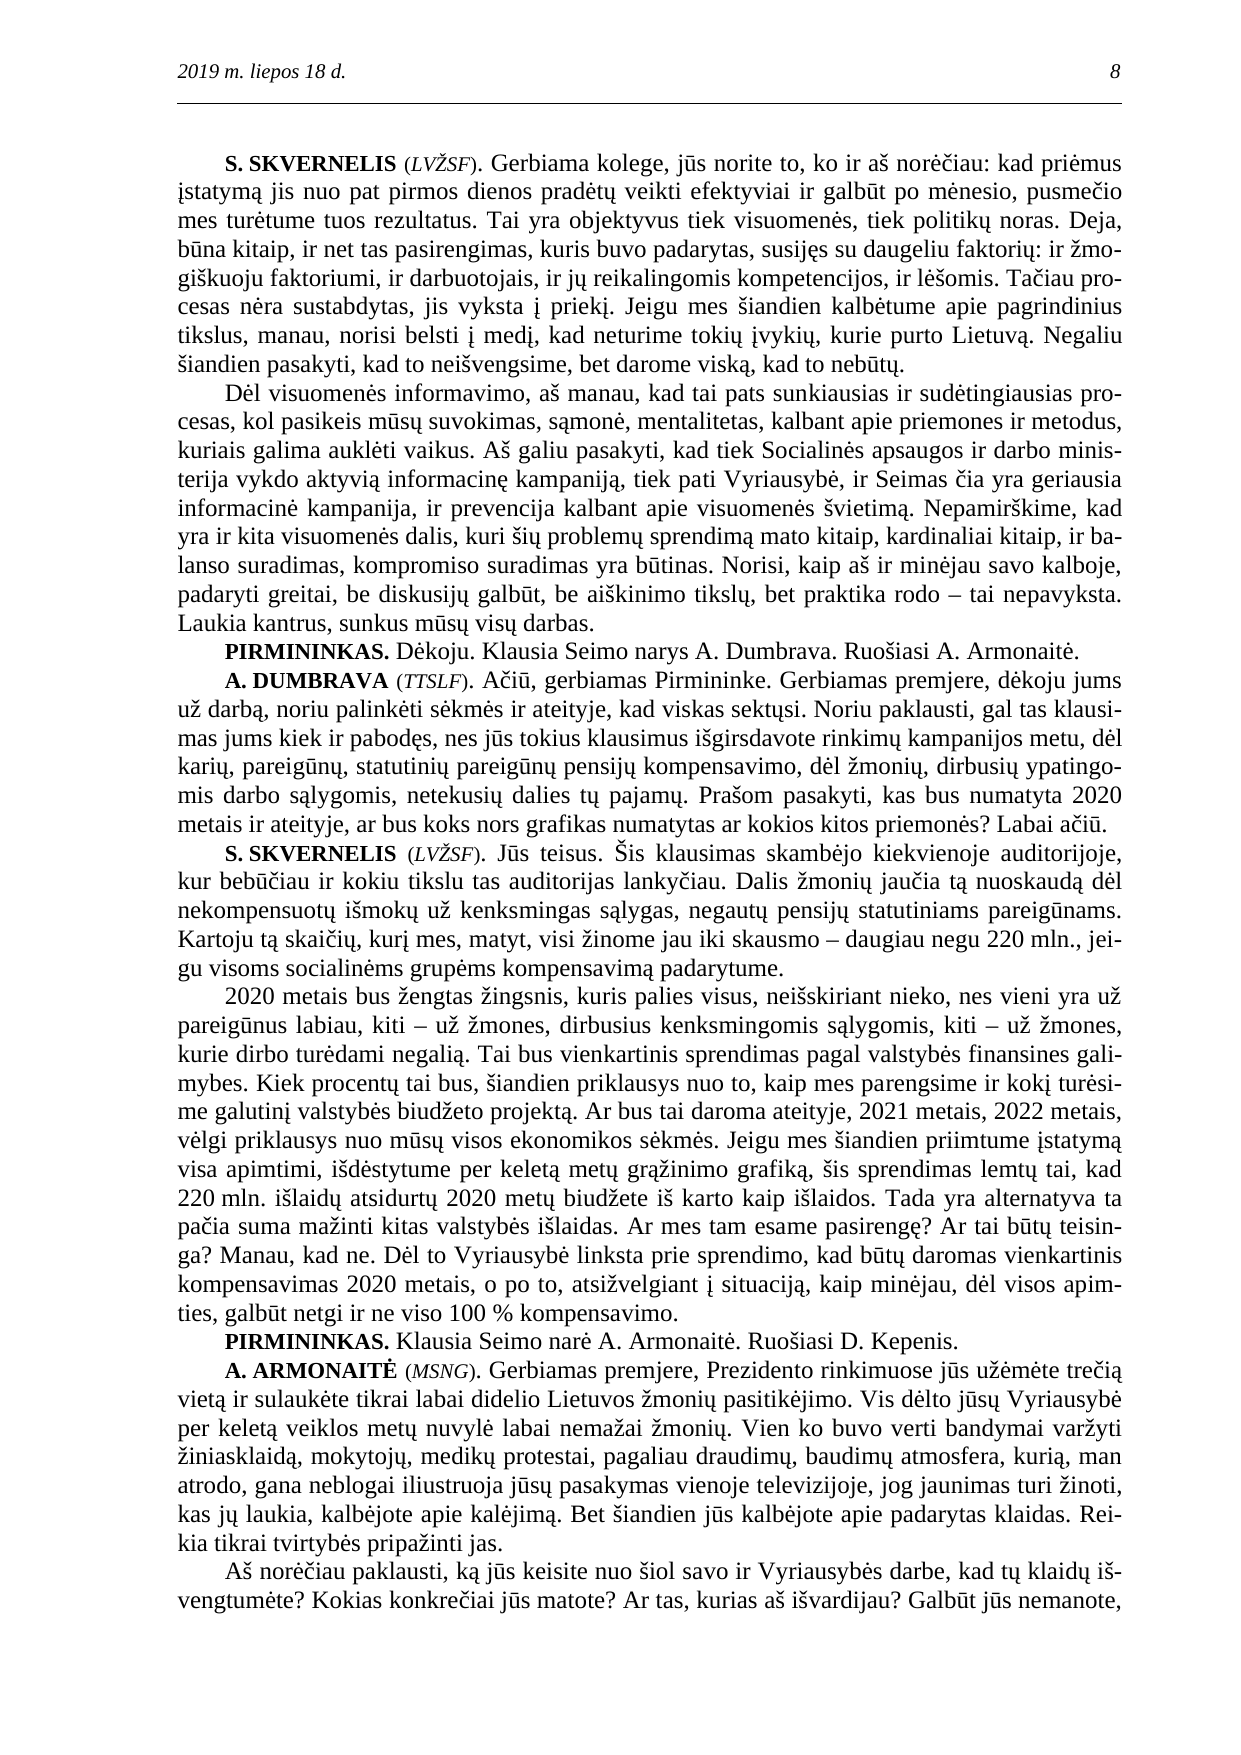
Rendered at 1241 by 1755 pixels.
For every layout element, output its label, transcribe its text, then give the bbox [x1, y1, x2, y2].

text Aš no­rė­čiau pa­klaus­ti, ką jūs kei­si­te nuo šiol sa­vo ir Vy­riau­sy­bės dar­be, kad tų klai­dų iš­veng­tu­mė­te? Ko­kias kon­kre­čiai jūs ma­to­te? Ar tas, ku­rias aš iš­var­di­jau? Gal­būt jūs ne­ma­no­te, [177, 1556, 1122, 1614]
text PIRMININKAS. Klau­sia Sei­mo na­rė A. Ar­mo­nai­tė. Ruo­šia­si D. Ke­pe­nis. [177, 1326, 1122, 1355]
text A. DUMBRAVA (TTSLF). Ačiū, ger­bia­mas Pir­mi­nin­ke. Ger­bia­mas prem­je­re, dė­ko­ju jums už dar­bą, no­riu pa­lin­kė­ti sėk­mės ir at­ei­ty­je, kad vis­kas sek­tų­si. No­riu pa­klaus­ti, gal tas klau­si­mas jums kiek ir pa­bo­dęs, nes jūs to­kius klau­si­mus iš­girs­da­vo­te rin­ki­mų kam­pa­ni­jos me­tu, dėl ka­rių, pa­rei­gū­nų, sta­tu­ti­nių pa­rei­gū­nų pen­si­jų kom­pen­sa­vi­mo, dėl žmo­nių, dir­bu­sių ypa­tin­go­mis dar­bo są­ly­go­mis, ne­te­ku­sių da­lies tų pa­ja­mų. Pra­šom pa­sa­ky­ti, kas bus nu­ma­ty­ta 2020 me­tais ir at­ei­ty­je, ar bus koks nors gra­fi­kas nu­ma­ty­tas ar ko­kios ki­tos prie­mo­nės? La­bai ačiū. [177, 665, 1122, 838]
text 2020 me­tais bus ženg­tas žings­nis, ku­ris pa­lies vi­sus, ne­iš­ski­riant nie­ko, nes vie­ni yra už pa­rei­gū­nus la­biau, ki­ti – už žmo­nes, dir­bu­sius kenks­min­go­mis są­ly­go­mis, ki­ti – už žmo­nes, ku­rie dir­bo tu­rė­da­mi ne­ga­lią. Tai bus vien­kar­ti­nis spren­di­mas pa­gal vals­ty­bės fi­nan­si­nes ga­li­my­bes. Kiek pro­cen­tų tai bus, šian­dien pri­klau­sys nuo to, kaip mes pa­reng­si­me ir ko­kį tu­rė­si­me ga­lu­ti­nį vals­ty­bės biu­dže­to pro­jek­tą. Ar bus tai da­ro­ma at­ei­ty­je, 2021 me­tais, 2022 me­tais, vėl­gi pri­klau­sys nuo mū­sų vi­sos eko­no­mi­kos sėk­mės. Jei­gu mes šian­dien pri­im­tu­me įsta­ty­mą vi­sa ap­im­ti­mi, iš­dės­ty­tu­me per ke­le­tą me­tų grą­ži­ni­mo gra­fi­ką, šis spren­di­mas lem­tų tai, kad 220 mln. iš­lai­dų at­si­dur­tų 2020 me­tų biu­dže­te iš kar­to kaip iš­lai­dos. Ta­da yra al­ter­na­ty­va ta pa­čia su­ma ma­žin­ti ki­tas vals­ty­bės iš­lai­das. Ar mes tam esa­me pa­si­ren­gę? Ar tai bū­tų tei­sin­ga? Ma­nau, kad ne. Dėl to Vy­riau­sy­bė links­ta prie spren­di­mo, kad bū­tų da­ro­mas vien­kar­ti­nis kom­pen­sa­vi­mas 2020 me­tais, o po to, at­si­žvel­giant į si­tu­a­ci­ją, kaip mi­nė­jau, dėl vi­sos ap­im­ties, gal­būt net­gi ir ne vi­so 100 % kom­pen­sa­vi­mo. [177, 981, 1122, 1326]
text Dėl vi­suo­me­nės in­for­ma­vi­mo, aš ma­nau, kad tai pats sun­kiau­sias ir su­dė­tin­giau­sias pro­ce­sas, kol pa­si­keis mū­sų su­vo­ki­mas, są­mo­nė, men­ta­li­te­tas, kal­bant apie prie­mo­nes ir me­to­dus, ku­riais ga­li­ma auk­lė­ti vai­kus. Aš ga­liu pa­sa­ky­ti, kad tiek So­cia­li­nės ap­sau­gos ir dar­bo mi­nis­te­ri­ja vyk­do ak­ty­vią in­for­ma­ci­nę kam­pa­ni­ją, tiek pa­ti Vy­riau­sy­bė, ir Sei­mas čia yra ge­riau­sia in­for­ma­ci­nė kam­pa­ni­ja, ir pre­ven­ci­ja kal­bant apie vi­suo­me­nės švie­ti­mą. Ne­pa­mirš­ki­me, kad yra ir ki­ta vi­suo­me­nės da­lis, ku­ri šių pro­ble­mų spren­di­mą ma­to ki­taip, kar­di­na­liai ki­taip, ir ba­lan­so su­ra­di­mas, kom­pro­mi­so su­ra­di­mas yra bū­ti­nas. No­ri­si, kaip aš ir mi­nė­jau sa­vo kal­bo­je, pa­da­ry­ti grei­tai, be dis­ku­si­jų gal­būt, be aiš­ki­ni­mo tiks­lų, bet prak­ti­ka ro­do – tai ne­pa­vyks­ta. Lau­kia kan­trus, sun­kus mū­sų vi­sų dar­bas. [177, 378, 1122, 636]
text S. SKVERNELIS (LVŽSF). Jūs tei­sus. Šis klau­si­mas skam­bė­jo kiek­vie­no­je au­di­to­ri­jo­je, kur be­bū­čiau ir ko­kiu tiks­lu tas au­di­to­ri­jas lan­ky­čiau. Da­lis žmo­nių jau­čia tą nuos­kau­dą dėl ne­kom­pen­suo­tų iš­mo­kų už kenks­min­gas są­ly­gas, ne­gau­tų pen­si­jų sta­tu­ti­niams pa­rei­gū­nams. Kar­to­ju tą skai­čių, ku­rį mes, ma­tyt, vi­si ži­no­me jau iki skaus­mo – dau­giau ne­gu 220 mln., jei­gu vi­soms so­cia­li­nėms gru­pėms kom­pen­sa­vi­mą pa­da­ry­tu­me. [177, 838, 1122, 981]
text S. SKVERNELIS (LVŽSF). Ger­bia­ma ko­le­ge, jūs no­ri­te to, ko ir aš no­rė­čiau: kad pri­ėmus įsta­ty­mą jis nuo pat pir­mos die­nos pra­dė­tų veik­ti efek­ty­viai ir gal­būt po mė­ne­sio, pus­me­čio mes tu­rė­tu­me tuos re­zul­ta­tus. Tai yra ob­jek­ty­vus tiek vi­suo­me­nės, tiek po­li­ti­kų no­ras. De­ja, bū­na ki­taip, ir net tas pa­si­ren­gi­mas, ku­ris bu­vo pa­da­ry­tas, su­si­jęs su dau­ge­liu fak­to­rių: ir žmo­giš­kuo­ju fak­to­riu­mi, ir dar­buo­to­jais, ir jų rei­ka­lin­go­mis kom­pe­ten­ci­jos, ir lė­šo­mis. Ta­čiau pro­ce­sas nė­ra su­stab­dy­tas, jis vyks­ta į prie­kį. Jei­gu mes šian­dien kal­bė­tu­me apie pa­grin­di­nius tiks­lus, ma­nau, no­ri­si bels­ti į me­dį, kad ne­tu­ri­me to­kių įvy­kių, ku­rie pur­to Lie­tu­vą. Ne­ga­liu šian­dien pa­sa­ky­ti, kad to ne­iš­veng­si­me, bet da­ro­me vis­ką, kad to ne­bū­tų. [177, 148, 1122, 378]
text A. ARMONAITĖ (MSNG). Ger­bia­mas prem­je­re, Pre­zi­den­to rin­ki­muo­se jūs už­ėmė­te tre­čią vie­tą ir su­lau­kė­te tik­rai la­bai di­de­lio Lie­tu­vos žmo­nių pa­si­ti­kė­ji­mo. Vis dėl­to jū­sų Vy­riau­sy­bė per ke­le­tą veik­los me­tų nu­vy­lė la­bai ne­ma­žai žmo­nių. Vien ko bu­vo ver­ti ban­dy­mai var­žy­ti ži­niask­lai­dą, mo­ky­to­jų, me­di­kų pro­tes­tai, pa­ga­liau drau­di­mų, bau­di­mų at­mo­sfe­ra, ku­rią, man at­ro­do, ga­na ne­blo­gai iliust­ruo­ja jū­sų pa­sa­ky­mas vie­no­je te­le­vi­zi­jo­je, jog jau­ni­mas tu­ri ži­no­ti, kas jų lau­kia, kal­bė­jo­te apie ka­lė­ji­mą. Bet šian­dien jūs kal­bė­jo­te apie pa­da­ry­tas klai­das. Rei­kia tik­rai tvir­ty­bės pri­pa­žin­ti jas. [177, 1355, 1122, 1556]
text PIRMININKAS. Dė­ko­ju. Klau­sia Sei­mo na­rys A. Dumb­ra­va. Ruo­šia­si A. Ar­mo­nai­tė. [177, 636, 1122, 665]
